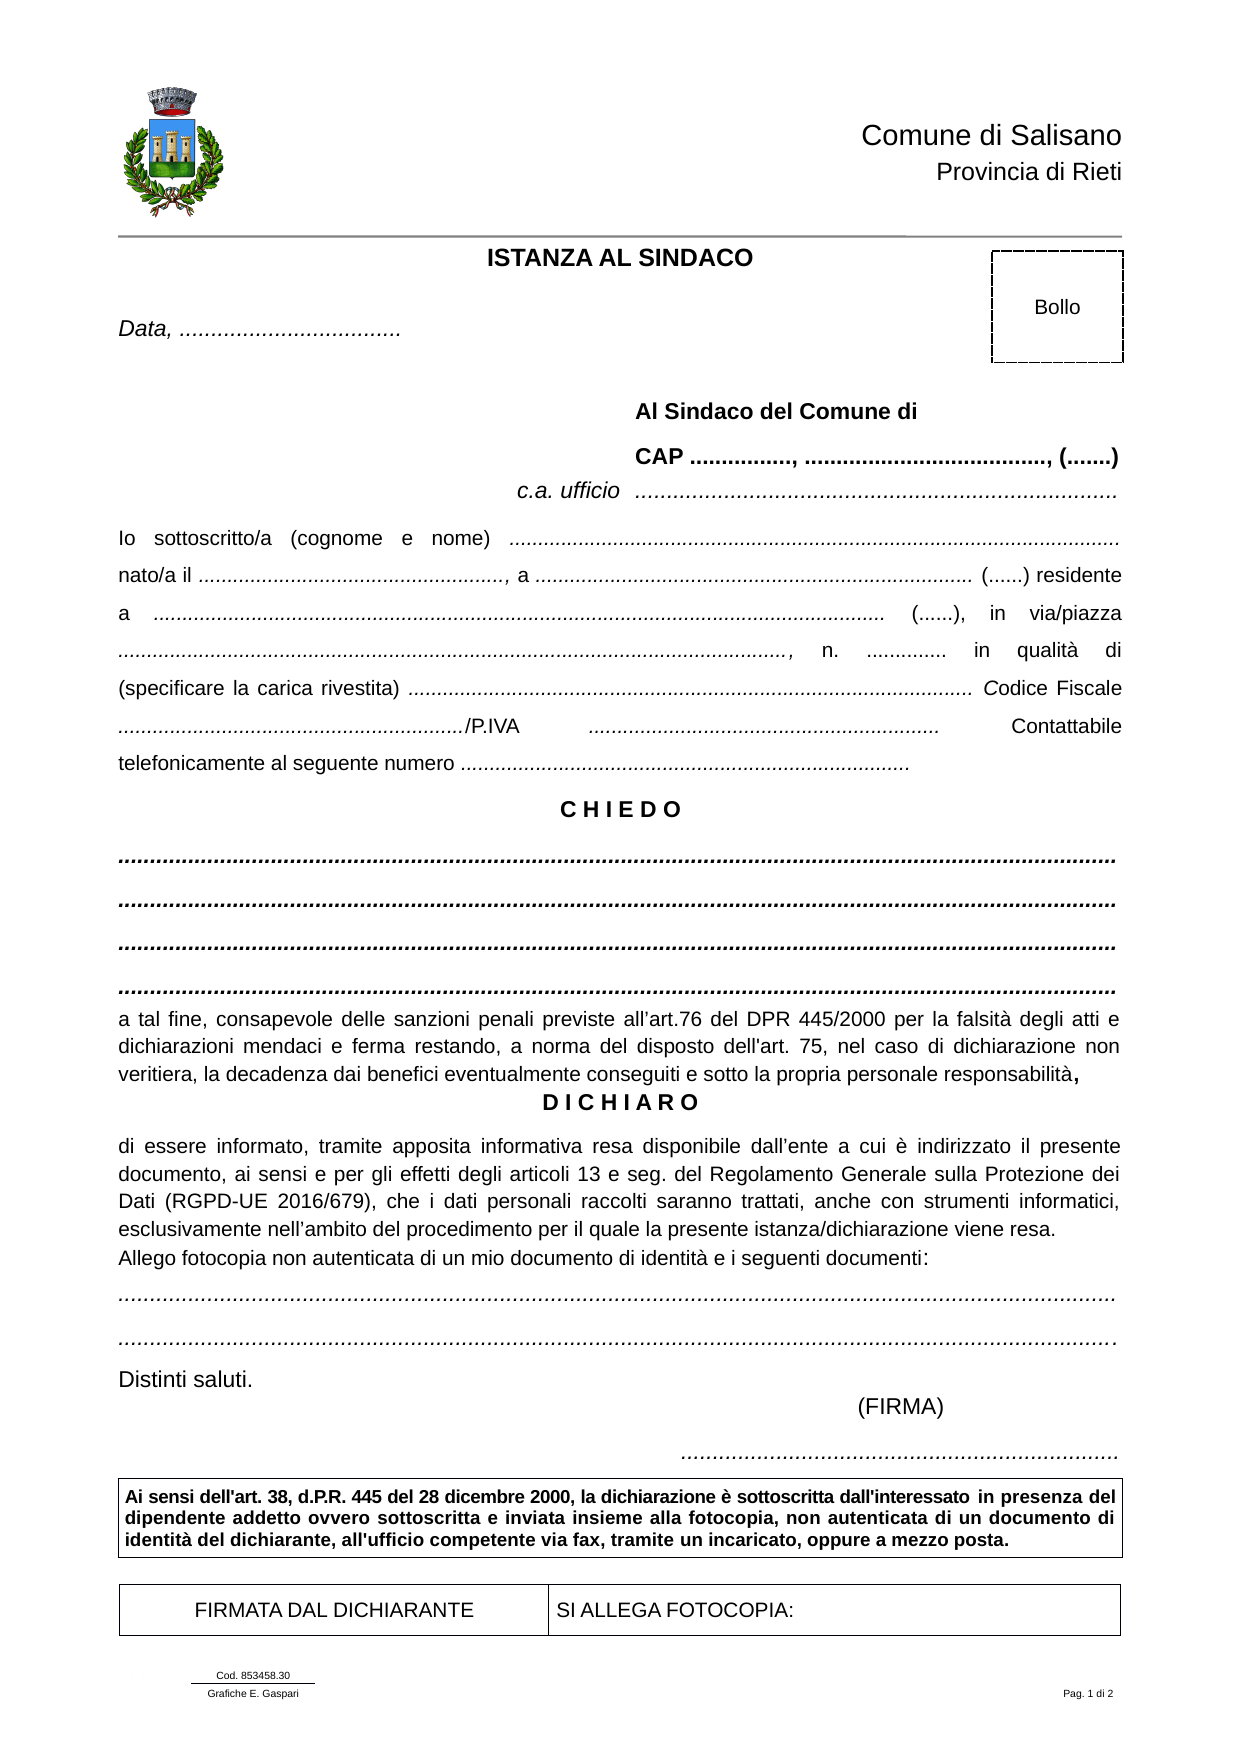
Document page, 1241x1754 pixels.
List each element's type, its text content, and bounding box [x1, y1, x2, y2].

picture [122, 87, 224, 219]
subtitle D I C H I A R O [118, 1089, 1122, 1115]
subtitle ............................................................................................................................................................. ............................................................................................................................................................. ............................................................................................................................................................. ............................................................................................................................................................. a tal fine, consapevole delle sanzioni penali previste all’art.76 del DPR 445/2000 per la falsità degli atti e dichiarazioni mendaci e ferma restando, a norma del disposto dell'art. 75, nel caso di dichiarazione non veritiera, la decadenza dai benefici eventualmente conseguiti e sotto la propria personale responsabilità, [118, 832, 1122, 1085]
text ............................................................................................................................................................. ............................................................................................................................................................. [118, 1274, 1122, 1353]
subtitle C H I E D O [118, 796, 1122, 822]
text CAP ................, ......................................, (.......) [635, 438, 1122, 472]
text ..................................................................... [679, 1432, 1122, 1466]
text Provincia di Rieti [224, 157, 1122, 185]
table_header FIRMATA DAL DICHIARANTE [120, 1585, 548, 1635]
text Io sottoscritto/a (cognome e nome) .......................................................................................................... nato/a il ....................................................., a ............................................................................ (......) residente a ............................................................................................................................... (......), in via/piazza ...................................................................................................................., n. .............. in qualità di (specificare la carica rivestita) .................................................................................................. Codice Fiscale ............................................................/P.IVA ............................................................. Contattabile telefonicamente al seguente numero .............................................................................. [118, 518, 1122, 778]
table_header SI ALLEGA FOTOCOPIA: [549, 1585, 1120, 1635]
text Al Sindaco del Comune di [635, 398, 1122, 424]
text c.a. ufficio ............................................................................ [517, 472, 1122, 506]
text Comune di Salisano [224, 118, 1122, 152]
text di essere informato, tramite apposita informativa resa disponibile dall’ente a cui è indirizzato il presente documento, ai sensi e per gli effetti degli articoli 13 e seg. del Regolamento Generale sulla Protezione dei Dati (RGPD-UE 2016/679), che i dati personali raccolti saranno trattati, anche con strumenti informatici, esclusivamente nell’ambito del procedimento per il quale la presente istanza/dichiarazione viene resa. [118, 1134, 1122, 1241]
text Distinti saluti. [118, 1366, 1122, 1393]
text Allego fotocopia non autenticata di un mio documento di identità e i seguenti documenti: [118, 1244, 1122, 1270]
text Data, ................................... [118, 310, 991, 344]
subtitle ISTANZA AL SINDACO [118, 243, 1122, 272]
table_header Ai sensi dell'art. 38, d.P.R. 445 del 28 dicembre 2000, la dichiarazione è sottoscritta dall'interessato in presenza del dipendente addetto ovvero sottoscritta e inviata insieme alla fotocopia, non autenticata di un documento di identità del dichiarante, all'ufficio competente via fax, tramite un incaricato, oppure a mezzo posta. [119, 1479, 1122, 1557]
text (FIRMA) [679, 1393, 1122, 1419]
